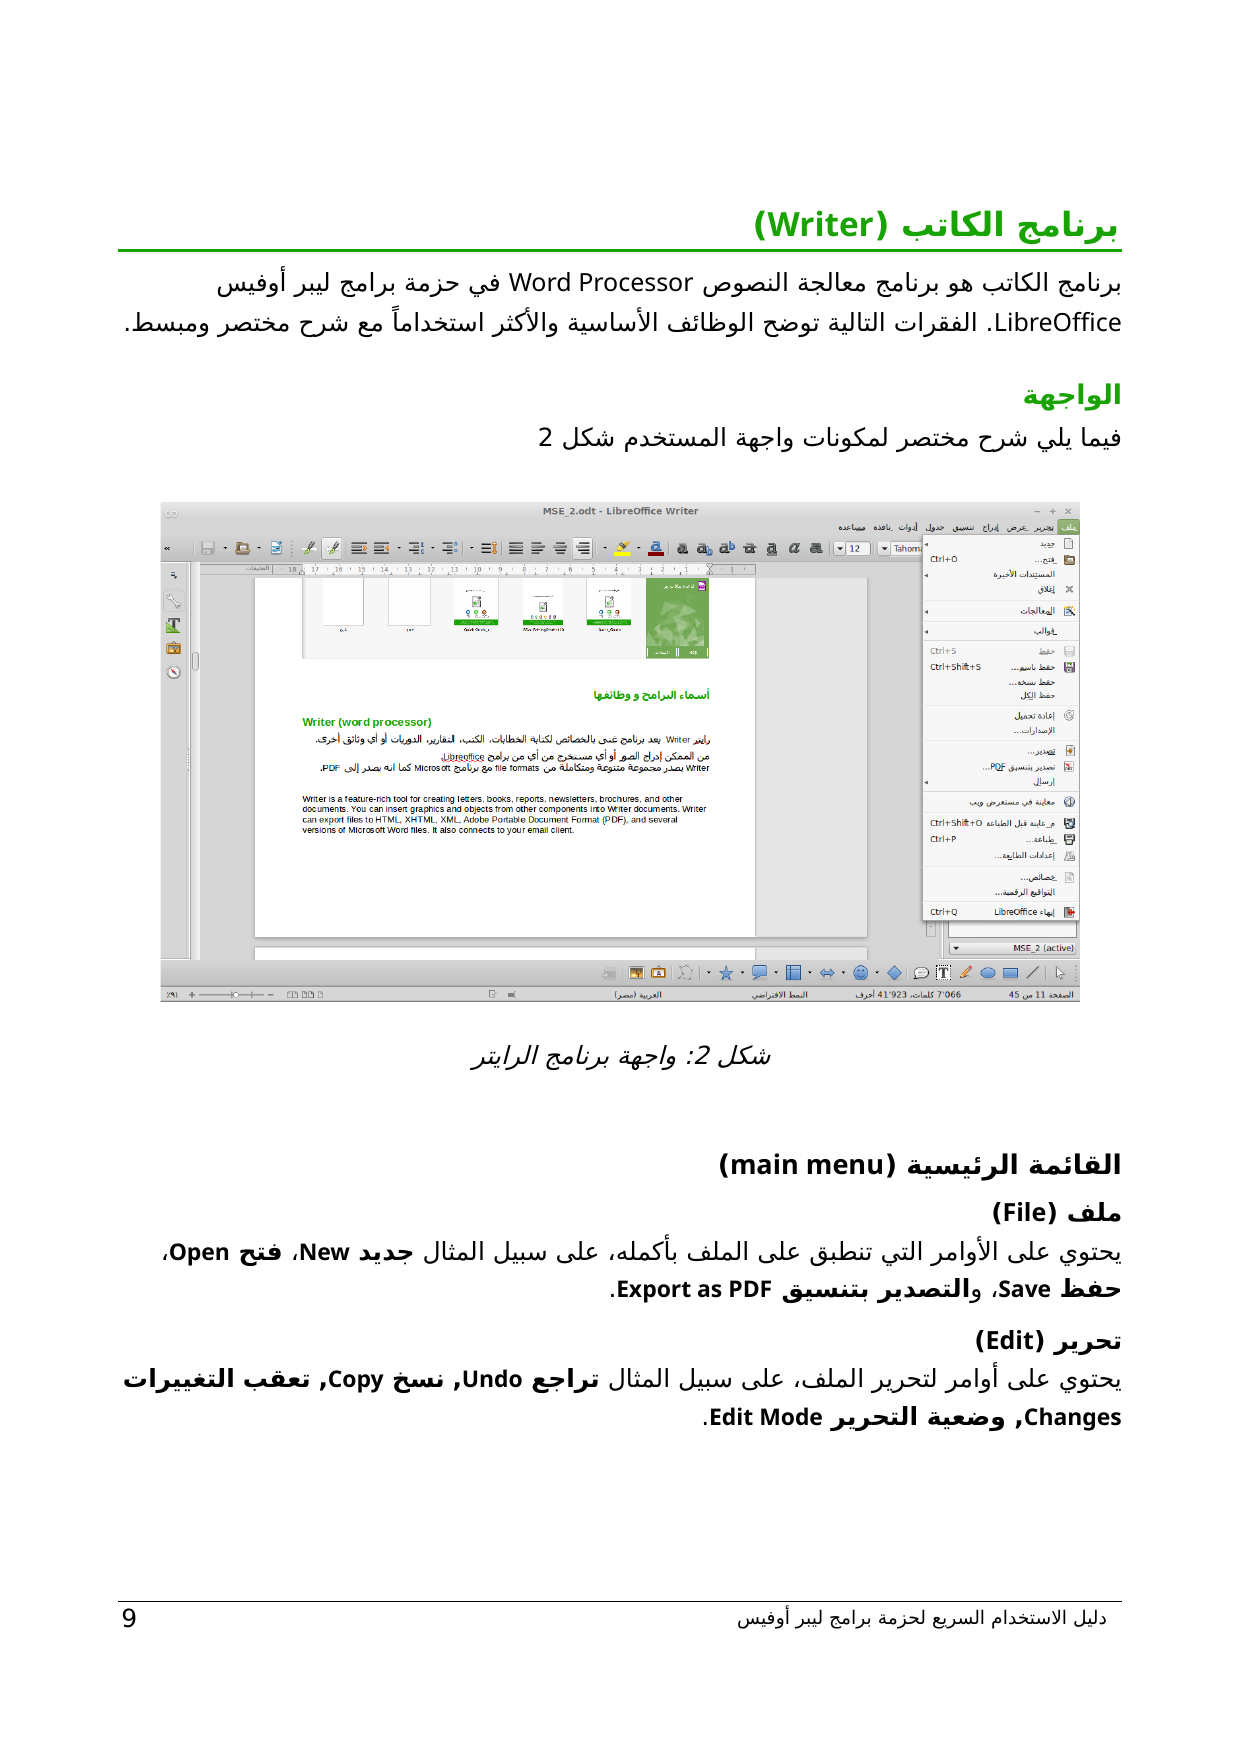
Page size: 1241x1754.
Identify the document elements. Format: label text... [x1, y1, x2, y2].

text ملف (File) [118, 1195, 1122, 1229]
subtitle القائمة الرئيسية (main menu) [118, 1145, 1122, 1182]
text يحتوي على أوامر لتحرير الملف، على سبيل المثال تراجع Undo, نسخ Copy, تعقب التغييراتChanges, وضعية التحرير Edit Mode. [118, 1363, 1122, 1432]
text فيما يلي شرح مختصر لمكونات واجهة المستخدم شكل 2 [118, 423, 1122, 452]
text تحرير (Edit) [118, 1323, 1122, 1357]
text شكل 2: واجهة برنامج الرايتر [161, 1041, 1080, 1071]
subtitle برنامج الكاتب (Writer) [118, 198, 1122, 249]
text برنامج الكاتب هو برنامج معالجة النصوص Word Processor في حزمة برامج ليبر أوفيس LibreOffice. الفقرات التالية توضح الوظائف الأساسية والأكثر استخداماً مع شرح مختصر ومبسط. [118, 264, 1122, 339]
picture [160, 502, 1080, 1002]
subtitle الواجهة [118, 379, 1122, 411]
text يحتوي على الأوامر التي تنطبق على الملف بأكمله، على سبيل المثال جديد New، فتح Open، حفظ Save، والتصدير بتنسيق Export as PDF. [118, 1236, 1122, 1304]
